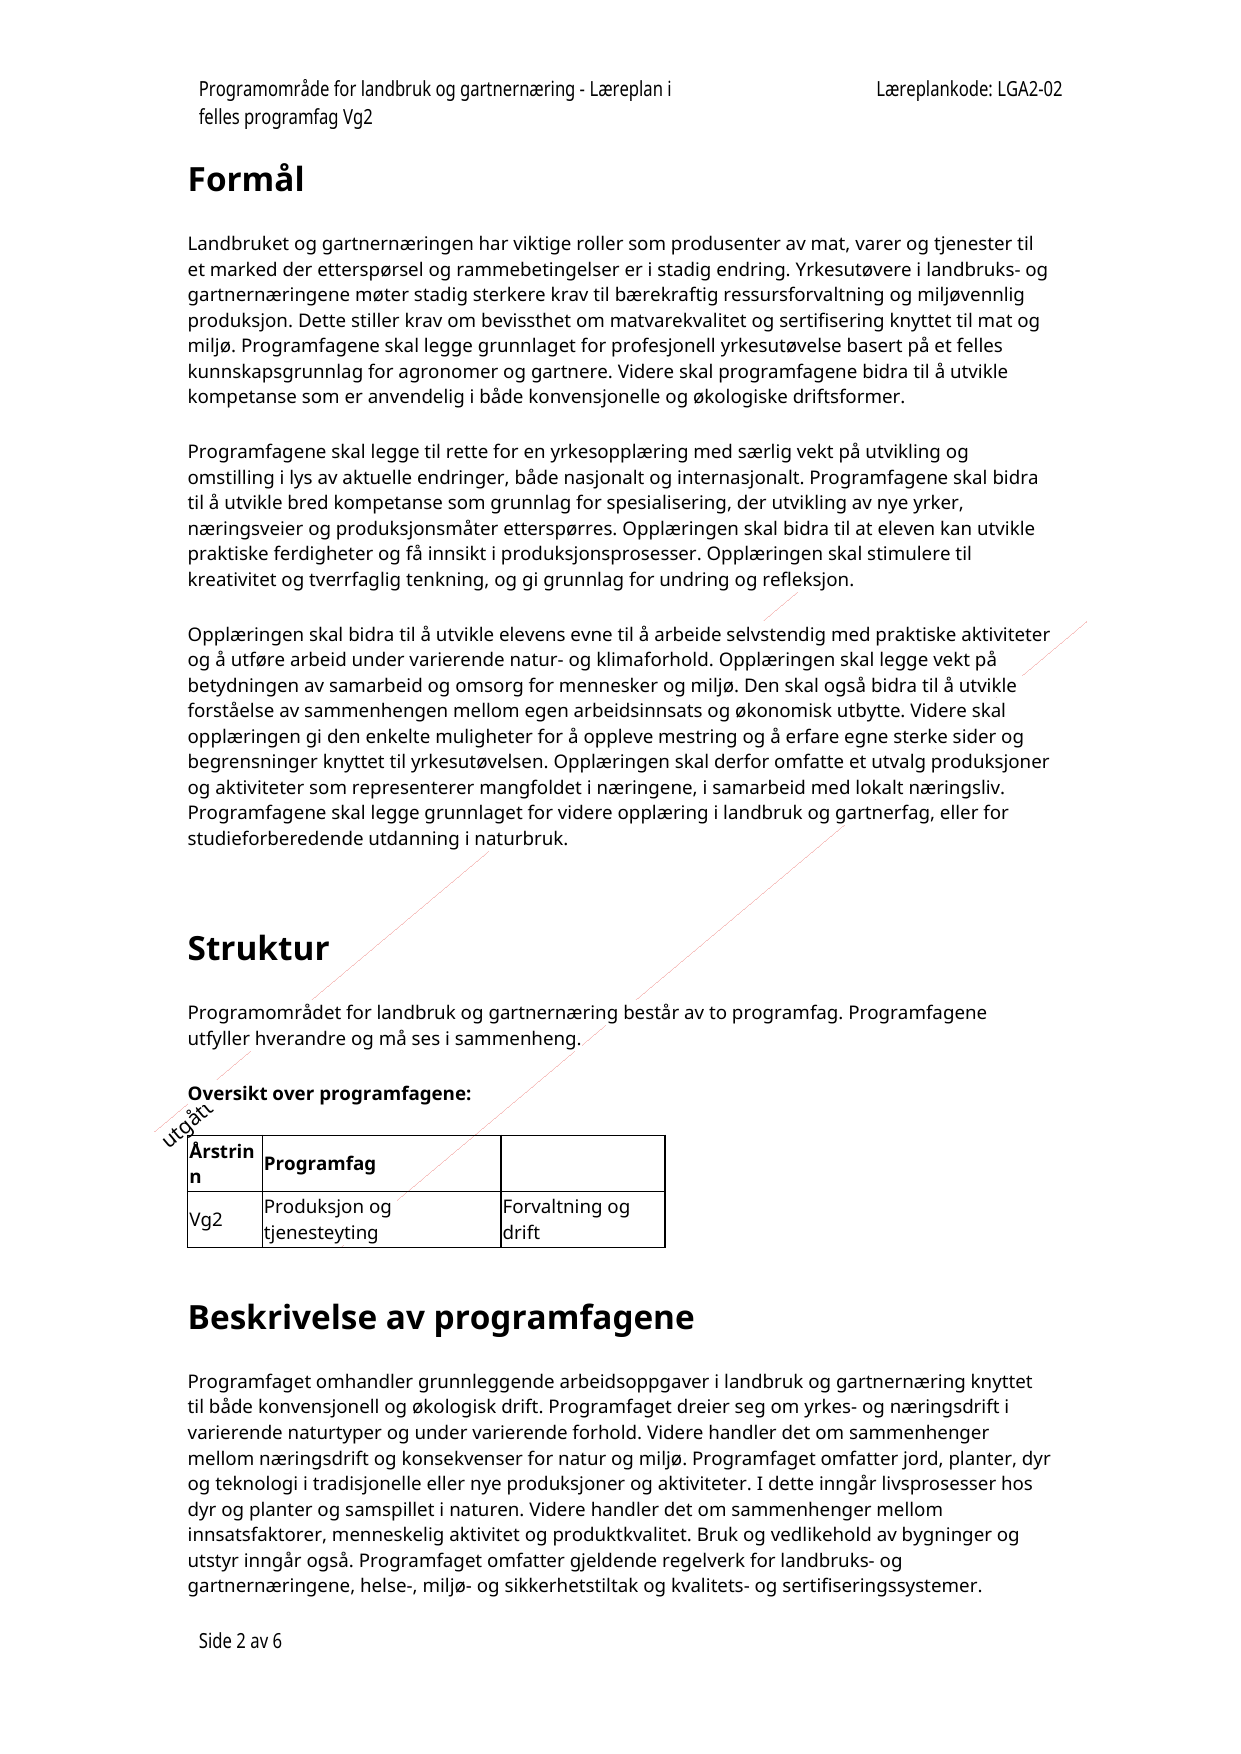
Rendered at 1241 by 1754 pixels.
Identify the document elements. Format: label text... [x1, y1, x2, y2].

subtitle Beskrivelse av programfagene [704, 1248, 1053, 1339]
table_cell Vg2 [188, 1192, 262, 1246]
text Landbruket og gartnernæringen har viktige roller som produsenter av mat, varer og tjenester til et marked der etterspørsel og rammebetingelser er i stadig endring. Yrkesutøvere i landbruks- og gartnernæringene møter stadig sterkere krav til bærekraftig ressursforvaltning og miljøvennlig produksjon. Dette stiller krav om bevissthet om matvarekvalitet og sertifisering knyttet til mat og miljø. Programfagene skal legge grunnlaget for profesjonell yrkesutøvelse basert på et felles kunnskapsgrunnlag for agronomer og gartnere. Videre skal programfagene bidra til å utvikle kompetanse som er anvendelig i både konvensjonelle og økologiske driftsformer. [906, 231, 1053, 409]
text Programfagene skal legge til rette for en yrkesopplæring med særlig vekt på utvikling og omstilling i lys av aktuelle endringer, både nasjonalt og internasjonalt. Programfagene skal bidra til å utvikle bred kompetanse som grunnlag for spesialisering, der utvikling av nye yrker, næringsveier og produksjonsmåter etterspørres. Opplæringen skal bidra til at eleven kan utvikle praktiske ferdigheter og få innsikt i produksjonsprosesser. Opplæringen skal stimulere til kreativitet og tverrfaglig tenkning, og gi grunnlag for undring og refleksjon. [187, 438, 1053, 592]
text Oversikt over programfagene: [472, 1080, 539, 1105]
subtitle Struktur [338, 880, 453, 971]
subtitle Struktur [672, 880, 1053, 971]
table_header [502, 1136, 664, 1151]
text Programområdet for landbruk og gartnernæring består av to programfag. Programfagene utfyller hverandre og må ses i sammenheng. [582, 1000, 1053, 1051]
table_header Programfag [263, 1136, 472, 1191]
table_header [410, 1136, 500, 1191]
table_header [502, 1176, 664, 1191]
subtitle Struktur [348, 880, 777, 971]
text Programfaget omhandler grunnleggende arbeidsoppgaver i landbruk og gartnernæring knyttet til både konvensjonell og økologisk drift. Programfaget dreier seg om yrkes- og næringsdrift i varierende naturtyper og under varierende forhold. Videre handler det om sammenhenger mellom næringsdrift og konsekvenser for natur og miljø. Programfaget omfatter jord, planter, dyr og teknologi i tradisjonelle eller nye produksjoner og aktiviteter. I dette inngår livsprosesser hos dyr og planter og samspillet i naturen. Videre handler det om sammenhenger mellom innsatsfaktorer, menneskelig aktivitet og produktkvalitet. Bruk og vedlikehold av bygninger og utstyr inngår også. Programfaget omfatter gjeldende regelverk for landbruks- og gartnernæringene, helse-, miljø- og sikkerhetstiltak og kvalitets- og sertifiseringssystemer. [187, 1368, 1053, 1598]
text Opplæringen skal bidra til å utvikle elevens evne til å arbeide selvstendig med praktiske aktiviteter og å utføre arbeid under varierende natur- og klimaforhold. Opplæringen skal legge vekt på betydningen av samarbeid og omsorg for mennesker og miljø. Den skal også bidra til å utvikle forståelse av sammenhengen mellom egen arbeidsinnsats og økonomisk utbytte. Videre skal opplæringen gi den enkelte muligheter for å oppleve mestring og å erfare egne sterke sider og begrensninger knyttet til yrkesutøvelsen. Opplæringen skal derfor omfatte et utvalg produksjoner og aktiviteter som representerer mangfoldet i næringene, i samarbeid med lokalt næringsliv. Programfagene skal legge grunnlaget for videre opplæring i landbruk og gartnerfag, eller for studieforberedende utdanning i naturbruk. [815, 651, 1053, 851]
text Oversikt over programfagene: [512, 1080, 1053, 1105]
subtitle Formål [313, 156, 1053, 202]
